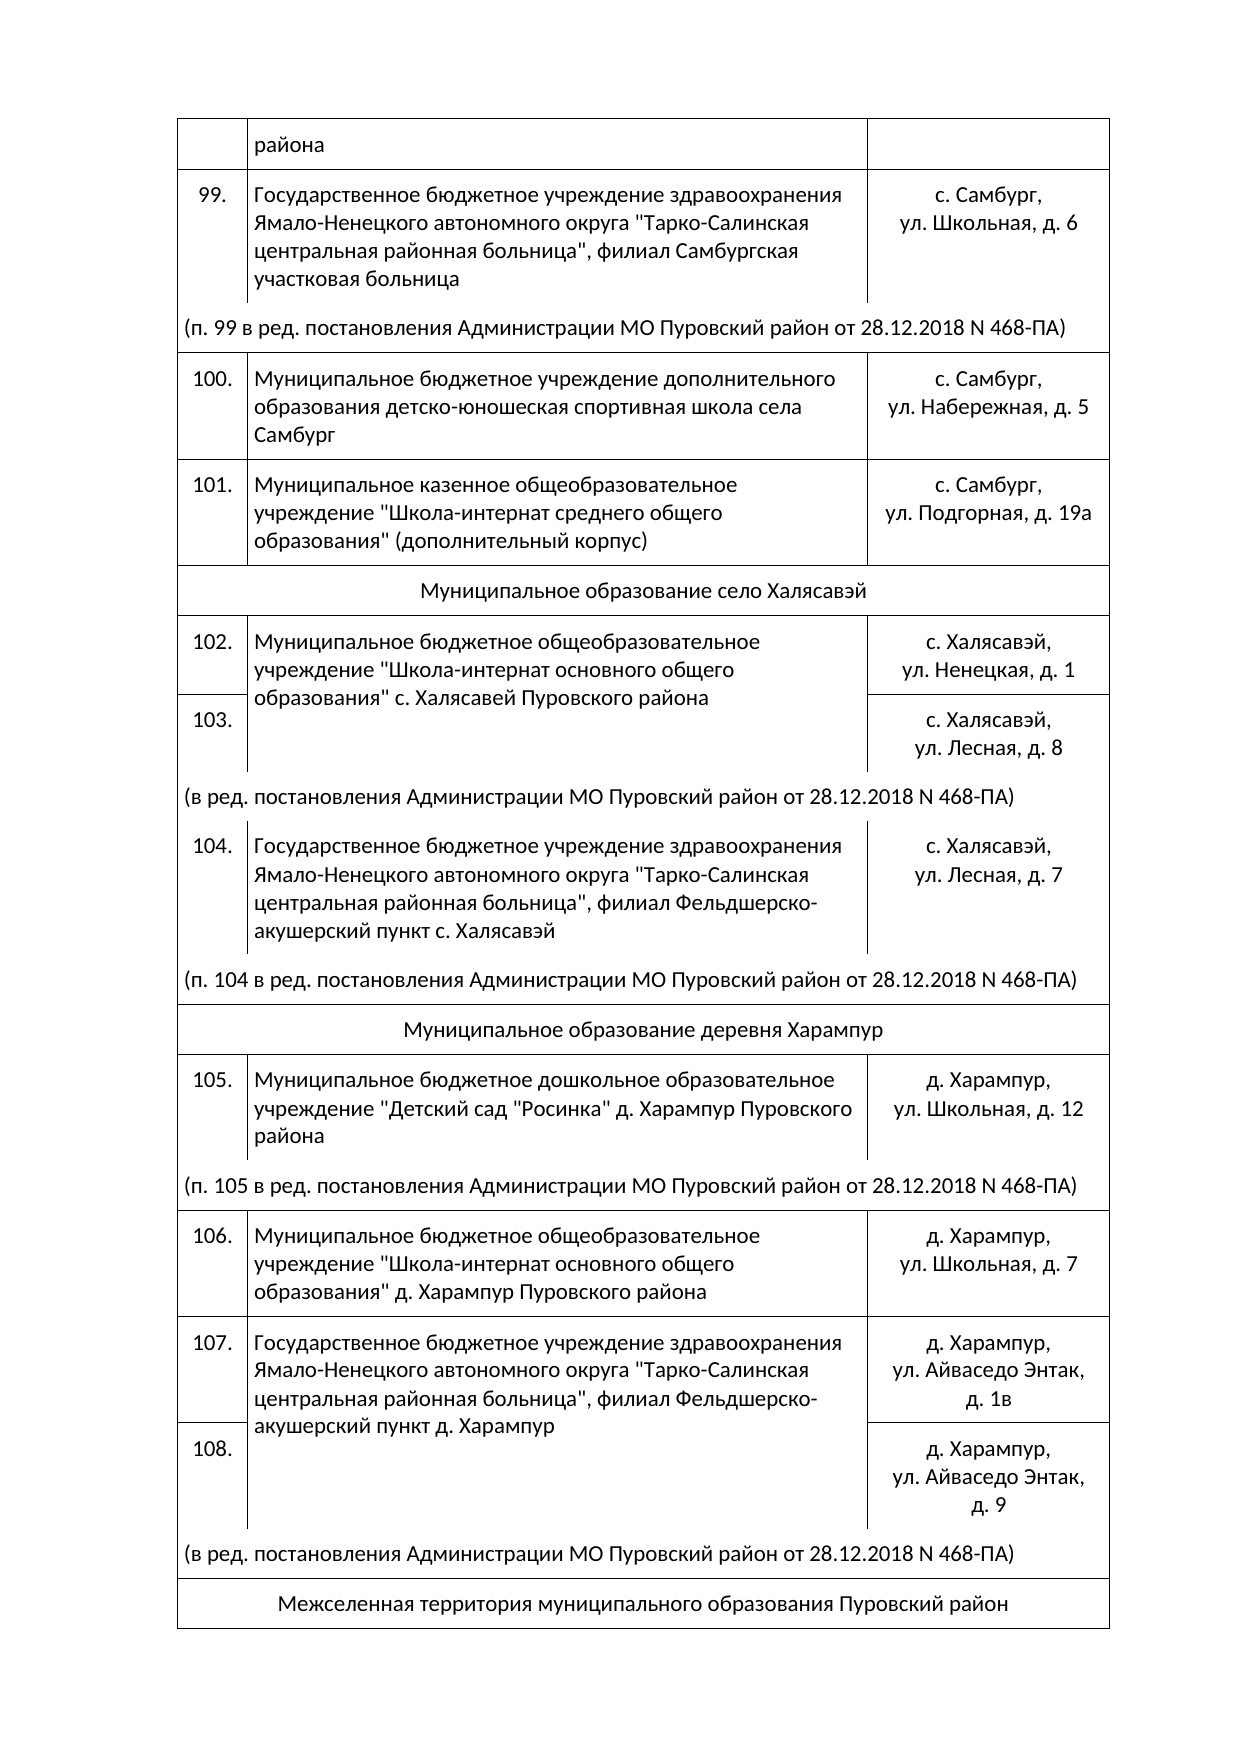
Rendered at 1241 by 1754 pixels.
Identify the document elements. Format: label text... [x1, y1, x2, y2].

table_cell с. Халясавэй, ул. Ненецкая, д. 1 [868, 616, 1109, 693]
table_cell 107. [178, 1317, 247, 1422]
table_cell (п. 105 в ред. постановления Администрации МО Пуровский район от 28.12.2018 N 468-ПА) [178, 1160, 1109, 1209]
table_cell Муниципальное образование село Халясавэй [178, 566, 1109, 615]
table_cell Государственное бюджетное учреждение здравоохранения Ямало-Ненецкого автономного округа "Тарко-Салинская центральная районная больница", филиал Фельдшерско-акушерский пункт с. Халясавэй [248, 821, 867, 954]
table_cell (в ред. постановления Администрации МО Пуровский район от 28.12.2018 N 468-ПА) [178, 1529, 1109, 1578]
table_cell (п. 104 в ред. постановления Администрации МО Пуровский район от 28.12.2018 N 468-ПА) [178, 954, 1109, 1004]
table_cell Государственное бюджетное учреждение здравоохранения Ямало-Ненецкого автономного округа "Тарко-Салинская центральная районная больница", филиал Фельдшерско-акушерский пункт д. Харампур [248, 1317, 867, 1529]
table_cell д. Харампур, ул. Айваседо Энтак, д. 9 [868, 1423, 1109, 1529]
table_cell 105. [178, 1055, 247, 1160]
table_cell Муниципальное бюджетное общеобразовательное учреждение "Школа-интернат основного общего образования" с. Халясавей Пуровского района [248, 616, 867, 772]
table_cell Муниципальное бюджетное общеобразовательное учреждение "Школа-интернат основного общего образования" д. Харампур Пуровского района [248, 1211, 867, 1316]
table_cell Государственное бюджетное учреждение здравоохранения Ямало-Ненецкого автономного округа "Тарко-Салинская центральная районная больница", филиал Самбургская участковая больница [248, 170, 867, 303]
table_cell 104. [178, 821, 247, 954]
table_cell 100. [178, 353, 247, 458]
table_cell 102. [178, 616, 247, 693]
table_cell Муниципальное бюджетное дошкольное образовательное учреждение "Детский сад "Росинка" д. Харампур Пуровского района [248, 1055, 867, 1160]
table_cell 106. [178, 1211, 247, 1316]
table_cell 101. [178, 460, 247, 565]
table_cell Муниципальное бюджетное учреждение дополнительного образования детско-юношеская спортивная школа села Самбург [248, 353, 867, 458]
table_cell (в ред. постановления Администрации МО Пуровский район от 28.12.2018 N 468-ПА) [178, 772, 1109, 821]
table_cell (п. 99 в ред. постановления Администрации МО Пуровский район от 28.12.2018 N 468-ПА) [178, 303, 1109, 352]
table_cell 103. [178, 695, 247, 772]
table_cell д. Харампур, ул. Айваседо Энтак, д. 1в [868, 1317, 1109, 1422]
table_cell с. Халясавэй, ул. Лесная, д. 7 [868, 821, 1109, 954]
table_cell Муниципальное образование деревня Харампур [178, 1005, 1109, 1054]
table_cell 108. [178, 1423, 247, 1529]
table_cell [178, 119, 247, 168]
table_cell [868, 119, 1109, 168]
table_cell района [248, 119, 867, 168]
table_cell с. Самбург, ул. Набережная, д. 5 [868, 353, 1109, 458]
table_cell Межселенная территория муниципального образования Пуровский район [178, 1579, 1109, 1628]
table_cell с. Самбург, ул. Подгорная, д. 19а [868, 460, 1109, 565]
table_cell с. Халясавэй, ул. Лесная, д. 8 [868, 695, 1109, 772]
table_cell с. Самбург, ул. Школьная, д. 6 [868, 170, 1109, 303]
table_cell д. Харампур, ул. Школьная, д. 12 [868, 1055, 1109, 1160]
table_cell Муниципальное казенное общеобразовательное учреждение "Школа-интернат среднего общего образования" (дополнительный корпус) [248, 460, 867, 565]
table_cell 99. [178, 170, 247, 303]
table_cell д. Харампур, ул. Школьная, д. 7 [868, 1211, 1109, 1316]
